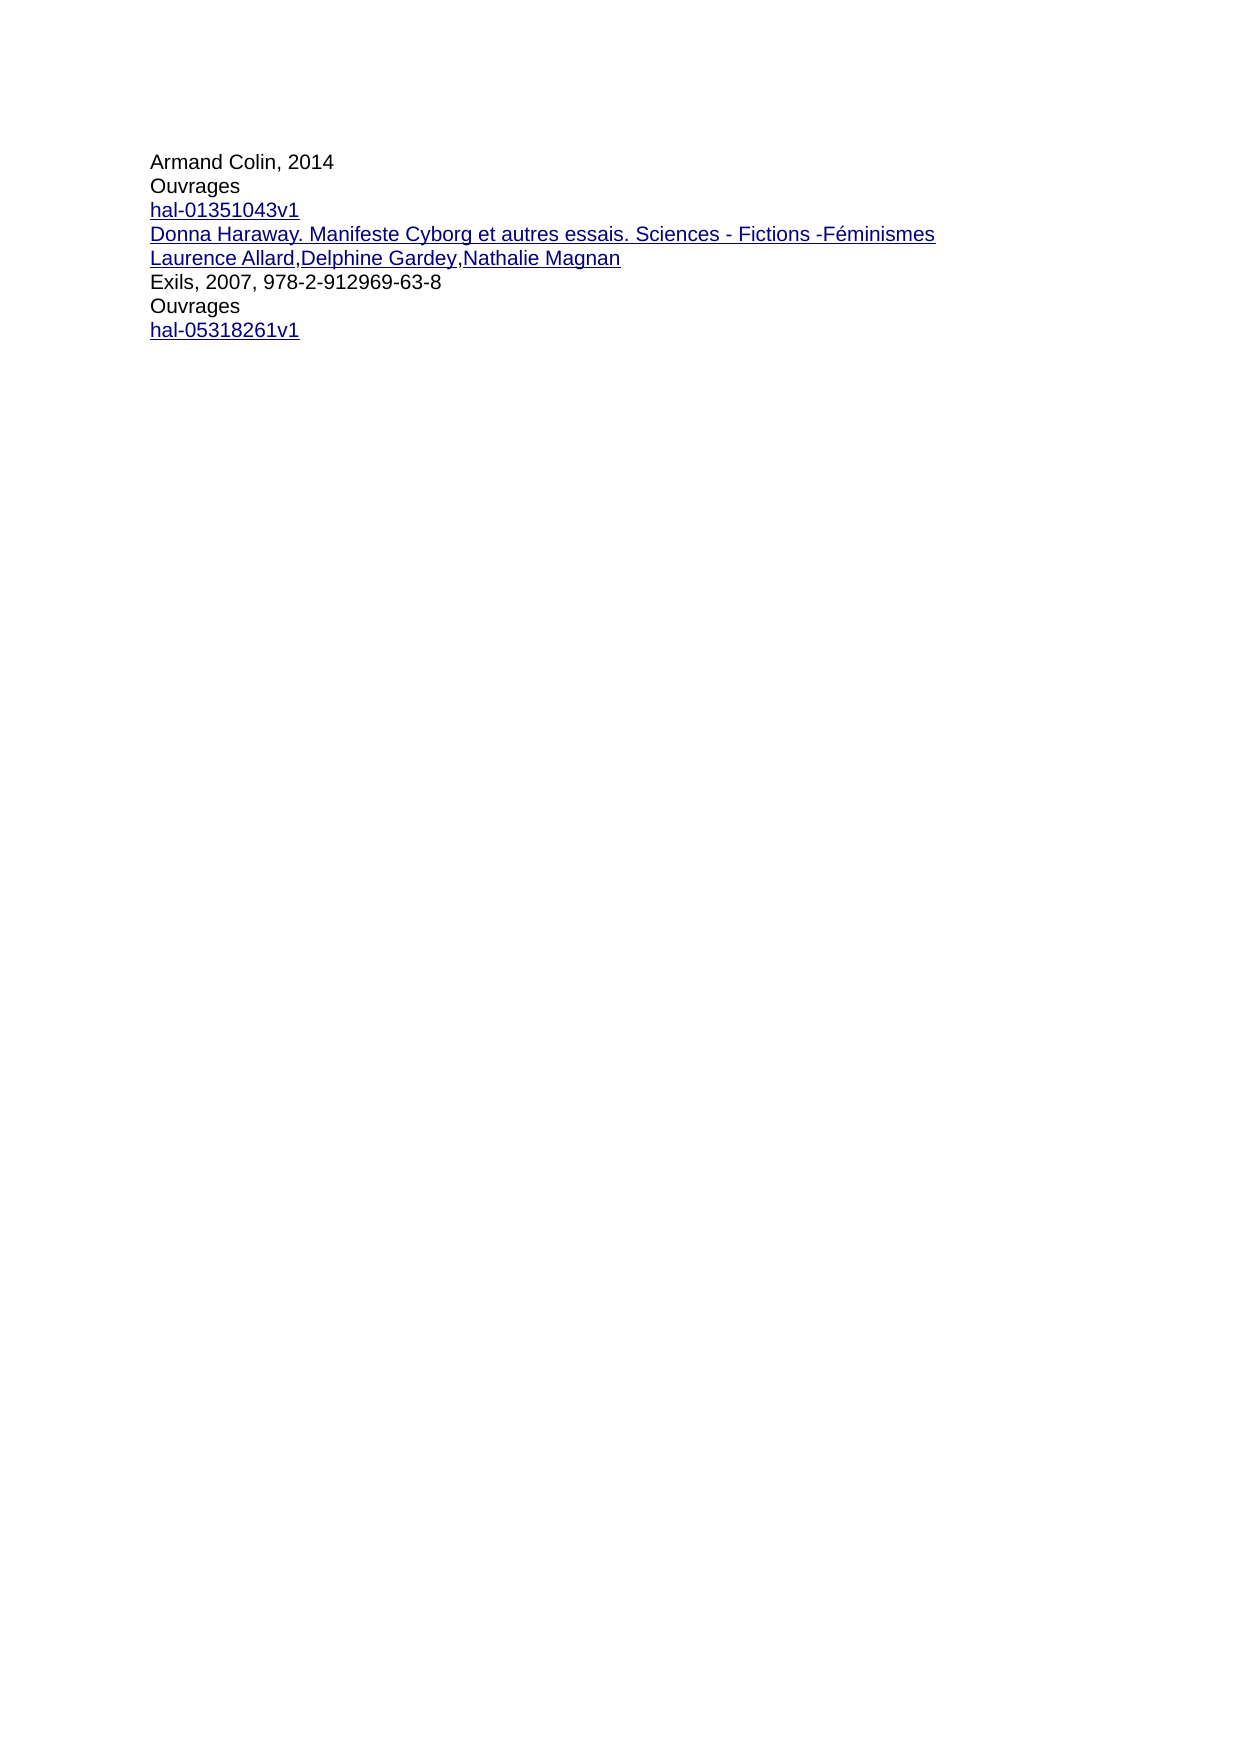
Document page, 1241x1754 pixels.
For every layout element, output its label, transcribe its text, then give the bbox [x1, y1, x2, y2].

table_cell Armand Colin, 2014 Ouvrages hal-01351043v1 [150, 150, 1090, 222]
table_cell Donna Haraway. Manifeste Cyborg et autres essais. Sciences - Fictions -Féminismes Laurence Allard,Delphine Gardey,Nathalie Magnan Exils, 2007, 978-2-912969-63-8 Ouvrages hal-05318261v1 [150, 222, 1090, 342]
